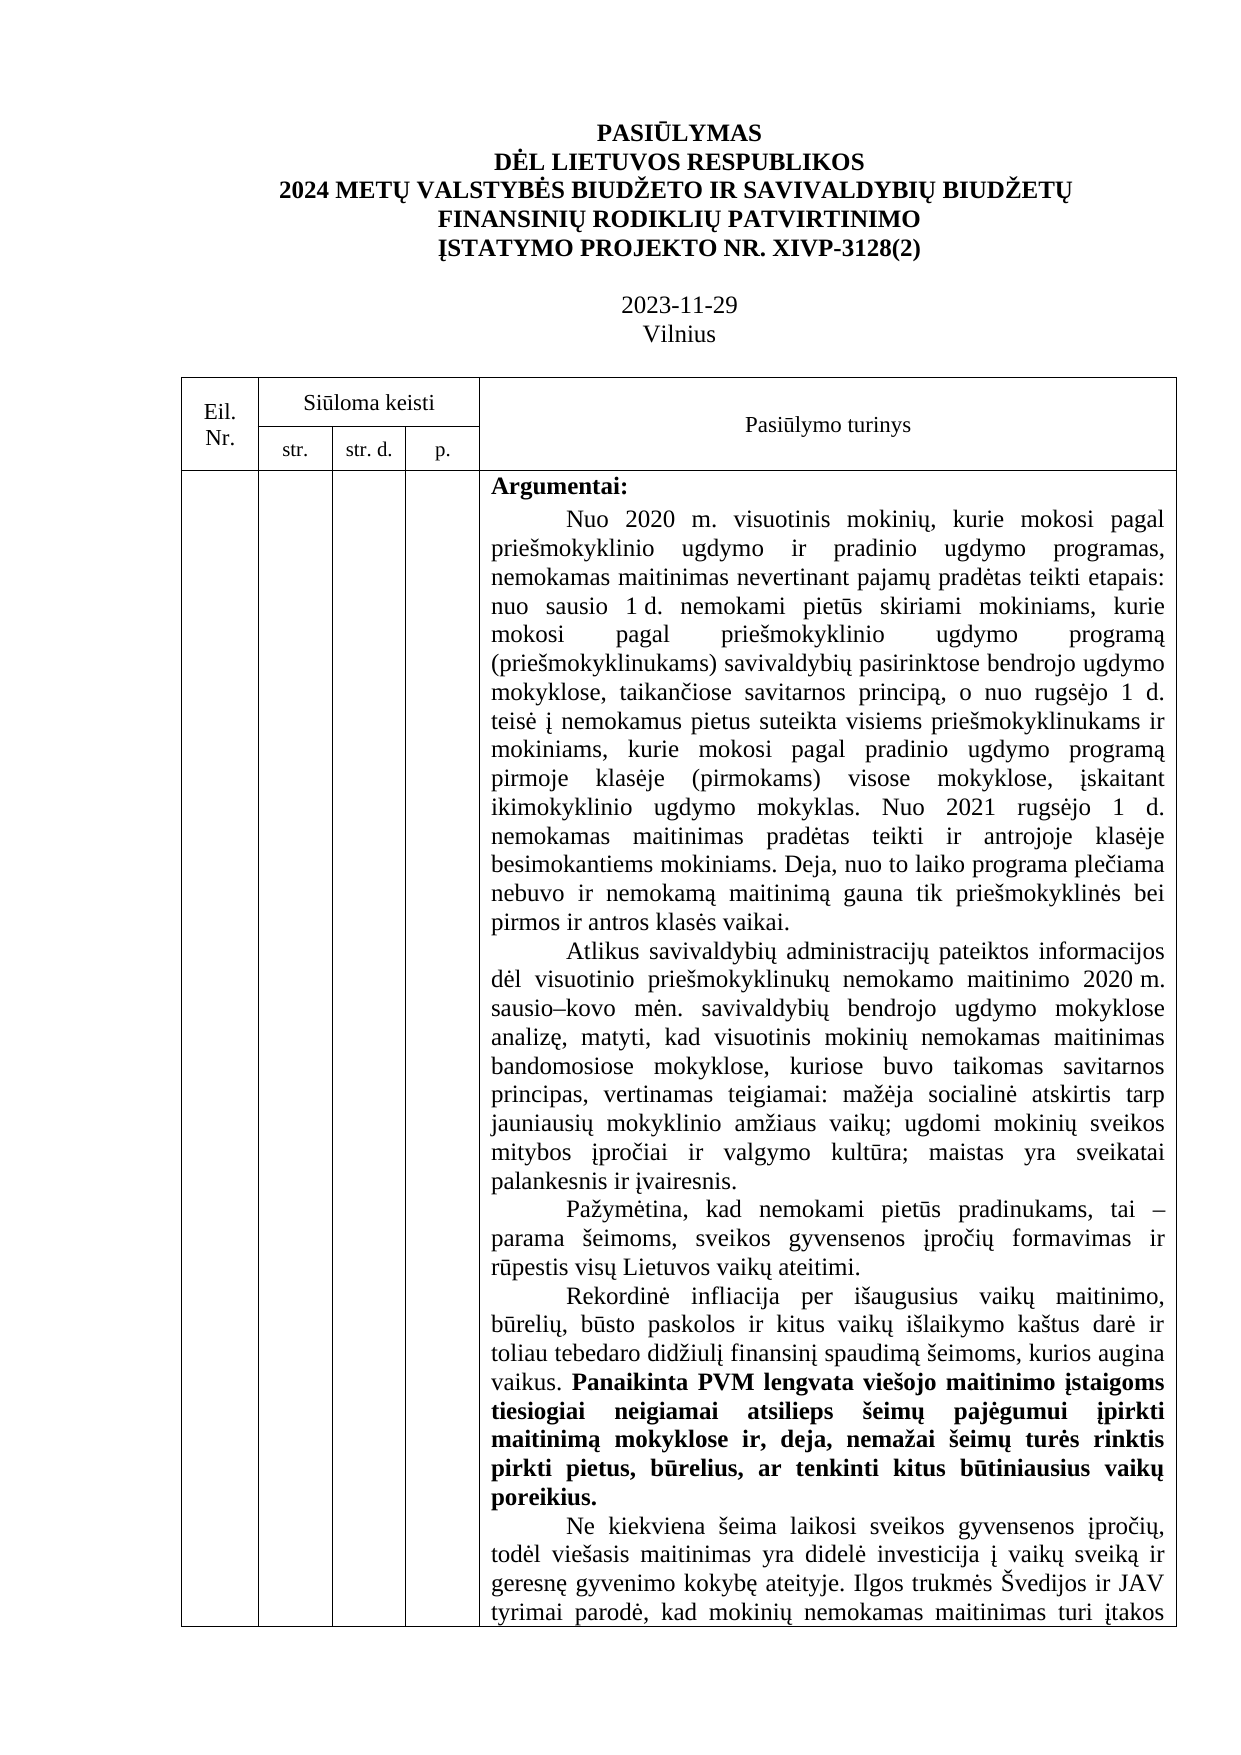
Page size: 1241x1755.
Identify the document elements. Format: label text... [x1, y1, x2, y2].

table_header Pasiūlymo turinys [480, 378, 1176, 470]
table_cell [333, 471, 405, 1626]
table_header Eil. Nr. [182, 378, 258, 470]
table_cell Argumentai: Nuo 2020 m. visuotinis mokinių, kurie mokosi pagal priešmokyklinio ugdymo ir pradinio ugdymo programas, nemokamas maitinimas nevertinant pajamų pradėtas teikti etapais: nuo sausio 1 d. nemokami pietūs skiriami mokiniams, kurie mokosi pagal priešmokyklinio ugdymo programą (priešmokyklinukams) savivaldybių pasirinktose bendrojo ugdymo mokyklose, taikančiose savitarnos principą, o nuo rugsėjo 1 d. teisė į nemokamus pietus suteikta visiems priešmokyklinukams ir mokiniams, kurie mokosi pagal pradinio ugdymo programą pirmoje klasėje (pirmokams) visose mokyklose, įskaitant ikimokyklinio ugdymo mokyklas. Nuo 2021 rugsėjo 1 d. nemokamas maitinimas pradėtas teikti ir antrojoje klasėje besimokantiems mokiniams. Deja, nuo to laiko programa plečiama nebuvo ir nemokamą maitinimą gauna tik priešmokyklinės bei pirmos ir antros klasės vaikai. Atlikus savivaldybių administracijų pateiktos informacijos dėl visuotinio priešmokyklinukų nemokamo maitinimo 2020 m. sausio–kovo mėn. savivaldybių bendrojo ugdymo mokyklose analizę, matyti, kad visuotinis mokinių nemokamas maitinimas bandomosiose mokyklose, kuriose buvo taikomas savitarnos principas, vertinamas teigiamai: mažėja socialinė atskirtis tarp jauniausių mokyklinio amžiaus vaikų; ugdomi mokinių sveikos mitybos įpročiai ir valgymo kultūra; maistas yra sveikatai palankesnis ir įvairesnis. Pažymėtina, kad nemokami pietūs pradinukams, tai – parama šeimoms, sveikos gyvensenos įpročių formavimas ir rūpestis visų Lietuvos vaikų ateitimi. Rekordinė infliacija per išaugusius vaikų maitinimo, būrelių, būsto paskolos ir kitus vaikų išlaikymo kaštus darė ir toliau tebedaro didžiulį finansinį spaudimą šeimoms, kurios augina vaikus. Panaikinta PVM lengvata viešojo maitinimo įstaigoms tiesiogiai neigiamai atsilieps šeimų pajėgumui įpirkti maitinimą mokyklose ir, deja, nemažai šeimų turės rinktis pirkti pietus, būrelius, ar tenkinti kitus būtiniausius vaikų poreikius. Ne kiekviena šeima laikosi sveikos gyvensenos įpročių, todėl viešasis maitinimas yra didelė investicija į vaikų sveiką ir geresnę gyvenimo kokybę ateityje. Ilgos trukmės Švedijos ir JAV tyrimai parodė, kad mokinių nemokamas maitinimas turi įtakos [480, 471, 1176, 1626]
table_cell str. d. [333, 427, 405, 470]
table_cell [406, 471, 479, 1626]
text 2024 METŲ VALSTYBĖS BIUDŽETO IR SAVIVALDYBIŲ BIUDŽETŲ FINANSINIŲ RODIKLIŲ PATVIRTINIMO [177, 176, 1181, 233]
table_header Siūloma keisti [259, 378, 479, 426]
table_cell p. [406, 427, 479, 470]
text 2023-11-29 [177, 291, 1181, 319]
text Vilnius [177, 319, 1181, 348]
text PASIŪLYMAS [177, 118, 1181, 147]
table_cell [259, 471, 332, 1626]
text DĖL LIETUVOS RESPUBLIKOS [177, 147, 1181, 176]
table_cell str. [259, 427, 332, 470]
text ĮSTATYMO PROJEKTO NR. XIVP-3128(2) [177, 233, 1181, 262]
table_cell [182, 471, 258, 1626]
